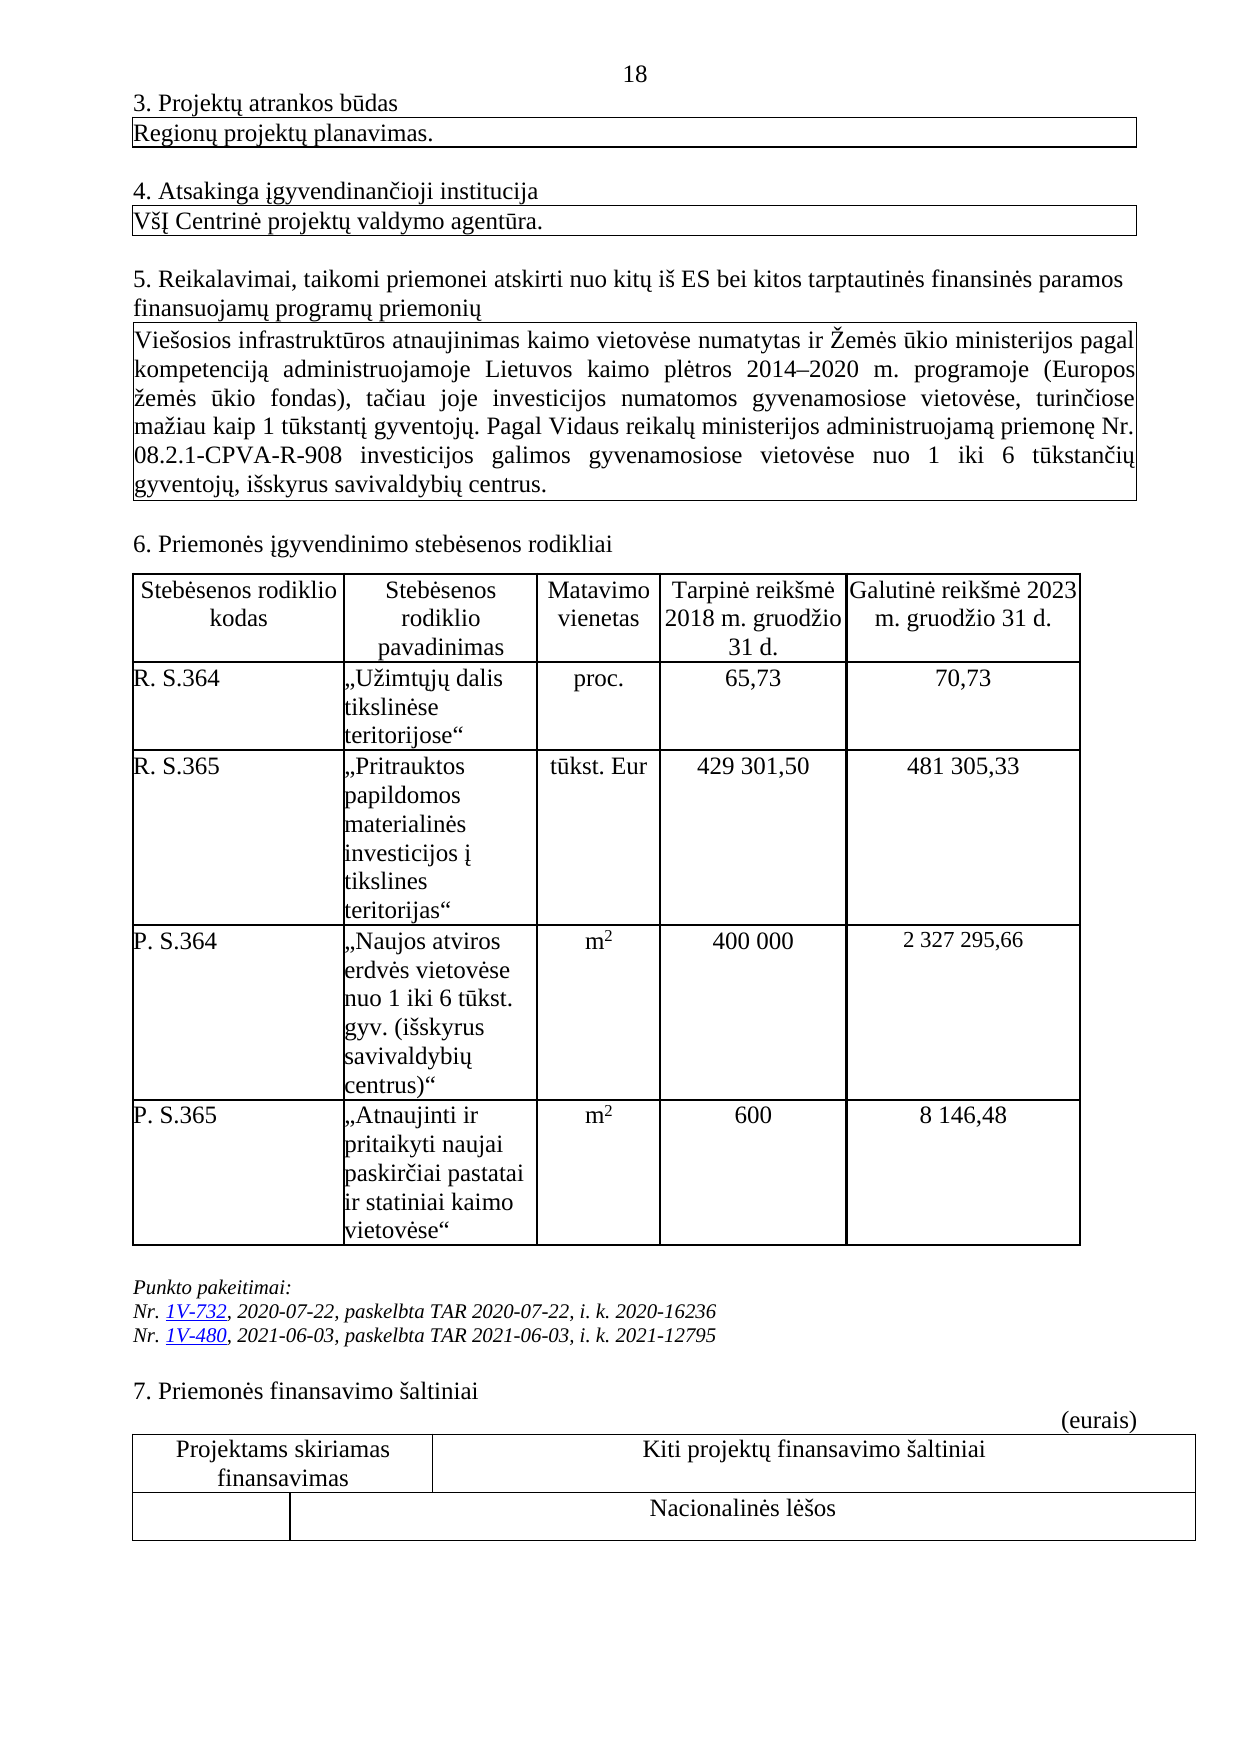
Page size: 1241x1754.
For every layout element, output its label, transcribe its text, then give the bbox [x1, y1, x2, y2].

table_cell 8 146,48 [848, 1101, 1079, 1244]
table_header Tarpinė reikšmė 2018 m. gruodžio 31 d. [661, 575, 845, 661]
table_header Projektams skiriamas finansavimas [133, 1435, 432, 1492]
text 6. Priemonės įgyvendinimo stebėsenos rodikliai [133, 529, 1137, 558]
table_cell „Atnaujinti ir pritaikyti naujai paskirčiai pastatai ir statiniai kaimo vietovėse“ [345, 1101, 536, 1244]
table_header Regionų projektų planavimas. [133, 118, 1136, 146]
table_cell tūkst. Eur [538, 751, 659, 924]
text 4. Atsakinga įgyvendinančioji institucija [133, 176, 1137, 205]
table_header VšĮ Centrinė projektų valdymo agentūra. [133, 206, 1136, 235]
table_cell P. S.364 [134, 926, 343, 1098]
table_header Kiti projektų finansavimo šaltiniai [433, 1435, 1195, 1492]
table_cell 481 305,33 [848, 751, 1079, 924]
table_cell m2 [538, 1101, 659, 1244]
table_header Galutinė reikšmė 2023 m. gruodžio 31 d. [848, 575, 1079, 661]
text (eurais) [133, 1405, 1137, 1433]
text Nr. 1V-732, 2020-07-22, paskelbta TAR 2020-07-22, i. k. 2020-16236 [133, 1299, 1137, 1323]
table_cell ES struktūrinių fondų lėšos – iki [133, 1493, 289, 1540]
table_cell proc. [538, 663, 659, 749]
table_cell 400 000 [661, 926, 845, 1098]
table_cell P. S.365 [134, 1101, 343, 1244]
table_header Stebėsenos rodiklio pavadinimas [345, 575, 536, 661]
table_cell „Naujos atviros erdvės vietovėse nuo 1 iki 6 tūkst. gyv. (išskyrus savivaldybių centrus)“ [345, 926, 536, 1098]
table_cell R. S.365 [134, 751, 343, 924]
text Nr. 1V-480, 2021-06-03, paskelbta TAR 2021-06-03, i. k. 2021-12795 [133, 1323, 1137, 1347]
text 5. Reikalavimai, taikomi priemonei atskirti nuo kitų iš ES bei kitos tarptautinės finansinės paramos finansuojamų programų priemonių [133, 264, 1137, 322]
table_cell Nacionalinės lėšos [291, 1493, 1195, 1540]
text 7. Priemonės finansavimo šaltiniai [133, 1376, 1137, 1405]
text Punkto pakeitimai: [133, 1275, 1137, 1299]
table_cell „Pritrauktos papildomos materialinės investicijos į tikslines teritorijas“ [345, 751, 536, 924]
text Viešosios infrastruktūros atnaujinimas kaimo vietovėse numatytas ir Žemės ūkio ministerijos pagal kompetenciją administruojamoje Lietuvos kaimo plėtros 2014–2020 m. programoje (Europos žemės ūkio fondas), tačiau joje investicijos numatomos gyvenamosiose vietovėse, turinčiose mažiau kaip 1 tūkstantį gyventojų. Pagal Vidaus reikalų ministerijos administruojamą priemonę Nr. 08.2.1-CPVA-R-908 investicijos galimos gyvenamosiose vietovėse nuo 1 iki 6 tūkstančių gyventojų, išskyrus savivaldybių centrus. [134, 323, 1136, 500]
table_cell 2 327 295,66 [848, 926, 1079, 1098]
table_cell R. S.364 [134, 663, 343, 749]
table_cell „Užimtųjų dalis tikslinėse teritorijose“ [345, 663, 536, 749]
table_header Matavimo vienetas [538, 575, 659, 661]
table_header Stebėsenos rodiklio kodas [134, 575, 343, 661]
table_cell 65,73 [661, 663, 845, 749]
table_cell 600 [661, 1101, 845, 1244]
table_cell 70,73 [848, 663, 1079, 749]
text 3. Projektų atrankos būdas [133, 88, 1137, 117]
table_cell 429 301,50 [661, 751, 845, 924]
table_cell m2 [538, 926, 659, 1098]
